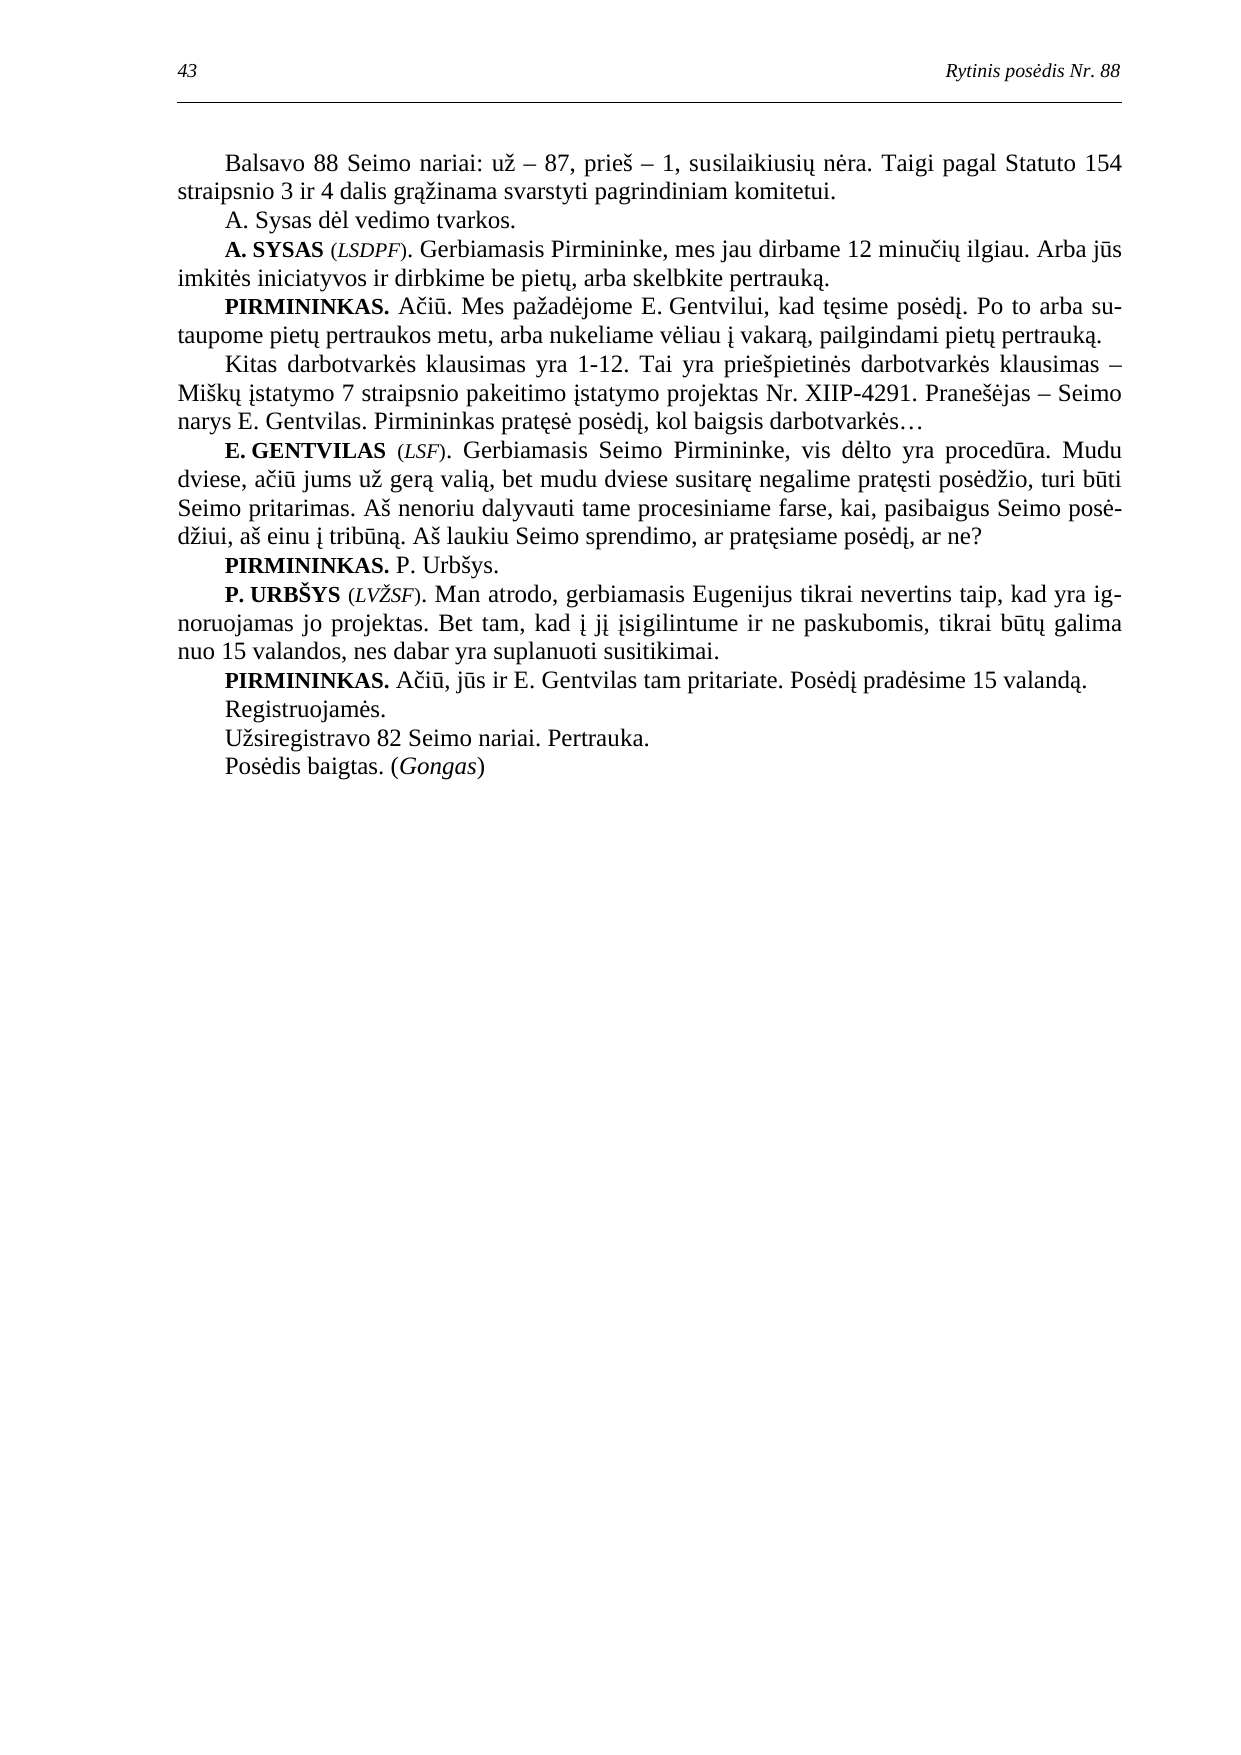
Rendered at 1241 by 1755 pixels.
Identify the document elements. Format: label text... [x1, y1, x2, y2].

text E. GENTVILAS (LSF). Ger­bia­ma­sis Sei­mo Pir­mi­nin­ke, vis dėl­to yra pro­ce­dū­ra. Mu­du dvie­se, ačiū jums už ge­rą va­lią, bet mu­du dvie­se su­si­ta­rę ne­ga­li­me pra­tęs­ti po­sė­džio, tu­ri bū­ti Sei­mo pri­ta­ri­mas. Aš ne­no­riu da­ly­vau­ti ta­me pro­ce­si­nia­me far­se, kai, pa­si­bai­gus Sei­mo po­sė­džiui, aš ei­nu į tri­bū­ną. Aš lau­kiu Sei­mo spren­di­mo, ar pra­tę­sia­me po­sė­dį, ar ne? [177, 435, 1122, 550]
text PIRMININKAS. Ačiū, jūs ir E. Gent­vi­las tam pri­ta­ria­te. Po­sė­dį pra­dė­si­me 15 va­lan­dą. [177, 665, 1122, 694]
text Re­gist­ruo­ja­mės. [177, 694, 1122, 723]
text A. SYSAS (LSDPF). Ger­bia­ma­sis Pir­mi­nin­ke, mes jau dir­ba­me 12 mi­nu­čių il­giau. Ar­ba jūs im­ki­tės ini­cia­ty­vos ir dirb­ki­me be pie­tų, ar­ba skelb­ki­te per­trau­ką. [177, 234, 1122, 291]
text Po­sė­dis baig­tas. (Gon­gas) [177, 751, 1122, 780]
text A. Sy­sas dėl ve­di­mo tvar­kos. [177, 205, 1122, 234]
text PIRMININKAS. Ačiū. Mes pa­ža­dė­jo­me E. Gent­vi­lui, kad tę­si­me po­sė­dį. Po to ar­ba su­tau­po­me pie­tų per­trau­kos me­tu, ar­ba nu­ke­lia­me vė­liau į va­ka­rą, pail­gin­da­mi pie­tų per­trau­ką. [177, 291, 1122, 349]
text PIRMININKAS. P. Urb­šys. [177, 550, 1122, 579]
text P. URBŠYS (LVŽSF). Man at­ro­do, ger­bia­ma­sis Eu­ge­ni­jus tik­rai ne­ver­tins taip, kad yra ig­no­ruo­ja­mas jo pro­jek­tas. Bet tam, kad į jį įsi­gi­lin­tu­me ir ne pas­ku­bo­mis, tik­rai bū­tų ga­li­ma nuo 15 va­lan­dos, nes da­bar yra su­pla­nuo­ti su­si­ti­ki­mai. [177, 579, 1122, 665]
text Ki­tas dar­bo­tvarkės klau­si­mas yra 1-12. Tai yra prieš­pie­ti­nės dar­bo­tvarkės klau­si­mas – Miš­kų įsta­ty­mo 7 straips­nio pa­kei­ti­mo įsta­ty­mo pro­jek­tas Nr. XIIP-4291. Pra­ne­šė­jas – Sei­mo na­rys E. Gent­vi­las. Pir­mi­nin­kas pra­tę­sė po­sė­dį, kol baig­sis dar­bo­tvarkės… [177, 349, 1122, 435]
text Bal­sa­vo 88 Sei­mo na­riai: už – 87, prieš – 1, su­si­lai­kiu­sių nė­ra. Tai­gi pa­gal Sta­tu­to 154 straips­nio 3 ir 4 da­lis grą­ži­na­ma svars­ty­ti pa­grin­di­niam ko­mi­te­tui. [177, 148, 1122, 205]
text Už­si­re­gist­ra­vo 82 Sei­mo na­riai. Per­trau­ka. [177, 723, 1122, 751]
